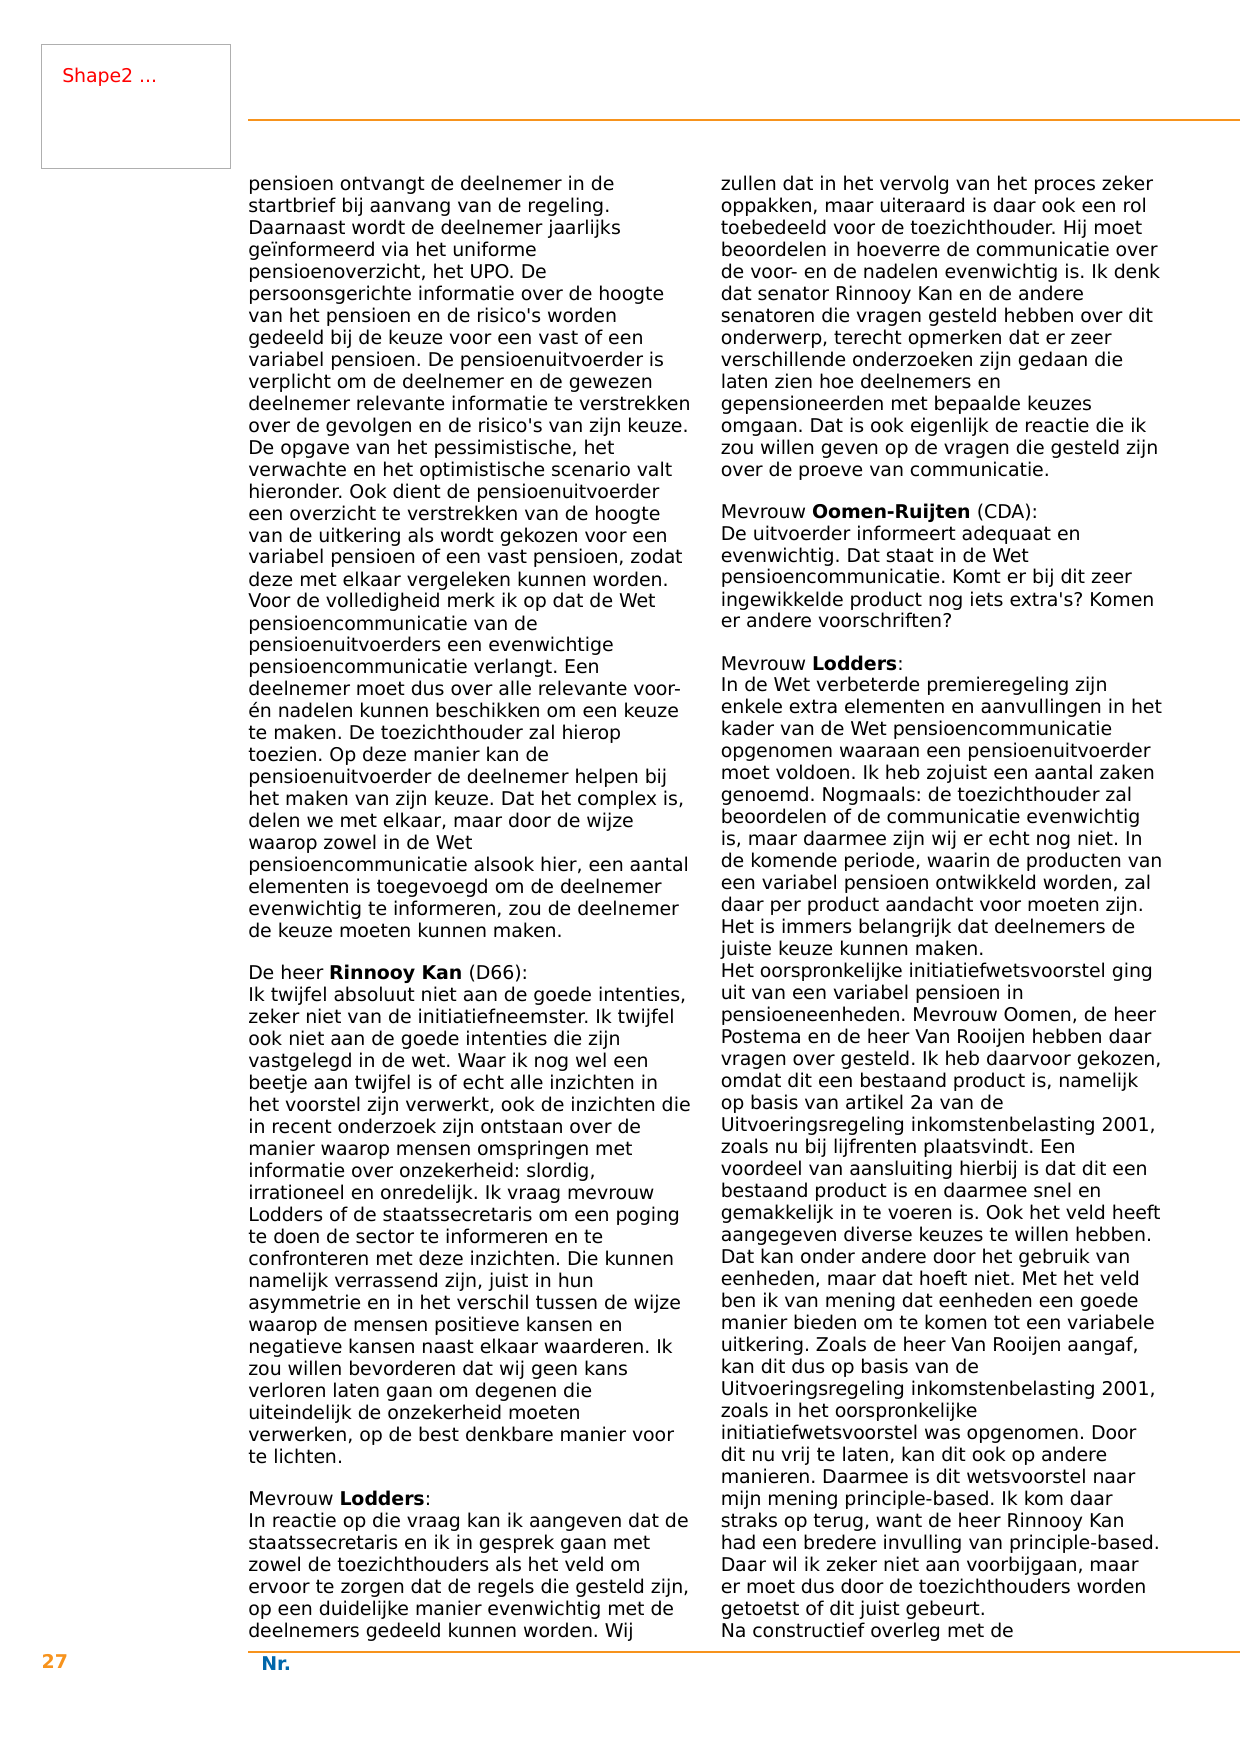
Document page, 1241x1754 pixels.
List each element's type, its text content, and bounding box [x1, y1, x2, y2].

text Voor de volledigheid merk ik op dat de Wet pensioencommunicatie van de pensioenuitvoerders een evenwichtige pensioencommunicatie verlangt. Een deelnemer moet dus over alle relevante voor- én nadelen kunnen beschikken om een keuze te maken. De toezichthouder zal hierop toezien. Op deze manier kan de pensioenuitvoerder de deelnemer helpen bij het maken van zijn keuze. Dat het complex is, delen we met elkaar, maar door de wijze waarop zowel in de Wet pensioencommunicatie alsook hier, een aantal elementen is toegevoegd om de deelnemer evenwichtig te informeren, zou de deelnemer de keuze moeten kunnen maken. [248, 590, 691, 942]
text In de Wet verbeterde premieregeling zijn enkele extra elementen en aanvullingen in het kader van de Wet pensioencommunicatie opgenomen waaraan een pensioenuitvoerder moet voldoen. Ik heb zojuist een aantal zaken genoemd. Nogmaals: de toezichthouder zal beoordelen of de communicatie evenwichtig is, maar daarmee zijn wij er echt nog niet. In de komende periode, waarin de producten van een variabel pensioen ontwikkeld worden, zal daar per product aandacht voor moeten zijn. Het is immers belangrijk dat deelnemers de juiste keuze kunnen maken. [721, 674, 1163, 960]
text In reactie op die vraag kan ik aangeven dat de staatssecretaris en ik in gesprek gaan met zowel de toezichthouders als het veld om ervoor te zorgen dat de regels die gesteld zijn, op een duidelijke manier evenwichtig met de deelnemers gedeeld kunnen worden. Wij [248, 1509, 691, 1641]
text De heer Rinnooy Kan (D66): [248, 962, 691, 984]
text Het oorspronkelijke initiatiefwetsvoorstel ging uit van een variabel pensioen in pensioeneenheden. Mevrouw Oomen, de heer Postema en de heer Van Rooijen hebben daar vragen over gesteld. Ik heb daarvoor gekozen, omdat dit een bestaand product is, namelijk op basis van artikel 2a van de Uitvoeringsregeling inkomstenbelasting 2001, zoals nu bij lijfrenten plaatsvindt. Een voordeel van aansluiting hierbij is dat dit een bestaand product is en daarmee snel en gemakkelijk in te voeren is. Ook het veld heeft aangegeven diverse keuzes te willen hebben. Dat kan onder andere door het gebruik van eenheden, maar dat hoeft niet. Met het veld ben ik van mening dat eenheden een goede manier bieden om te komen tot een variabele uitkering. Zoals de heer Van Rooijen aangaf, kan dit dus op basis van de Uitvoeringsregeling inkomstenbelasting 2001, zoals in het oorspronkelijke initiatiefwetsvoorstel was opgenomen. Door dit nu vrij te laten, kan dit ook op andere manieren. Daarmee is dit wetsvoorstel naar mijn mening principle-based. Ik kom daar straks op terug, want de heer Rinnooy Kan had een bredere invulling van principle-based. Daar wil ik zeker niet aan voorbijgaan, maar er moet dus door de toezichthouders worden getoetst of dit juist gebeurt. [721, 960, 1163, 1619]
text Ik twijfel absoluut niet aan de goede intenties, zeker niet van de initiatiefneemster. Ik twijfel ook niet aan de goede intenties die zijn vastgelegd in de wet. Waar ik nog wel een beetje aan twijfel is of echt alle inzichten in het voorstel zijn verwerkt, ook de inzichten die in recent onderzoek zijn ontstaan over de manier waarop mensen omspringen met informatie over onzekerheid: slordig, irrationeel en onredelijk. Ik vraag mevrouw Lodders of de staatssecretaris om een poging te doen de sector te informeren en te confronteren met deze inzichten. Die kunnen namelijk verrassend zijn, juist in hun asymmetrie en in het verschil tussen de wijze waarop de mensen positieve kansen en negatieve kansen naast elkaar waarderen. Ik zou willen bevorderen dat wij geen kans verloren laten gaan om degenen die uiteindelijk de onzekerheid moeten verwerken, op de best denkbare manier voor te lichten. [248, 984, 691, 1468]
text Na constructief overleg met de [721, 1619, 1163, 1641]
text Mevrouw Oomen-Ruijten (CDA): [721, 501, 1163, 522]
text Mevrouw Lodders: [248, 1488, 691, 1509]
text De uitvoerder informeert adequaat en evenwichtig. Dat staat in de Wet pensioencommunicatie. Komt er bij dit zeer ingewikkelde product nog iets extra's? Komen er andere voorschriften? [721, 522, 1163, 632]
text Mevrouw Lodders: [721, 652, 1163, 674]
text zullen dat in het vervolg van het proces zeker oppakken, maar uiteraard is daar ook een rol toebedeeld voor de toezichthouder. Hij moet beoordelen in hoeverre de communicatie over de voor- en de nadelen evenwichtig is. Ik denk dat senator Rinnooy Kan en de andere senatoren die vragen gesteld hebben over dit onderwerp, terecht opmerken dat er zeer verschillende onderzoeken zijn gedaan die laten zien hoe deelnemers en gepensioneerden met bepaalde keuzes omgaan. Dat is ook eigenlijk de reactie die ik zou willen geven op de vragen die gesteld zijn over de proeve van communicatie. [721, 173, 1163, 481]
text pensioen ontvangt de deelnemer in de startbrief bij aanvang van de regeling. Daarnaast wordt de deelnemer jaarlijks geïnformeerd via het uniforme pensioenoverzicht, het UPO. De persoonsgerichte informatie over de hoogte van het pensioen en de risico's worden gedeeld bij de keuze voor een vast of een variabel pensioen. De pensioenuitvoerder is verplicht om de deelnemer en de gewezen deelnemer relevante informatie te verstrekken over de gevolgen en de risico's van zijn keuze. De opgave van het pessimistische, het verwachte en het optimistische scenario valt hieronder. Ook dient de pensioenuitvoerder een overzicht te verstrekken van de hoogte van de uitkering als wordt gekozen voor een variabel pensioen of een vast pensioen, zodat deze met elkaar vergeleken kunnen worden. [248, 173, 691, 590]
